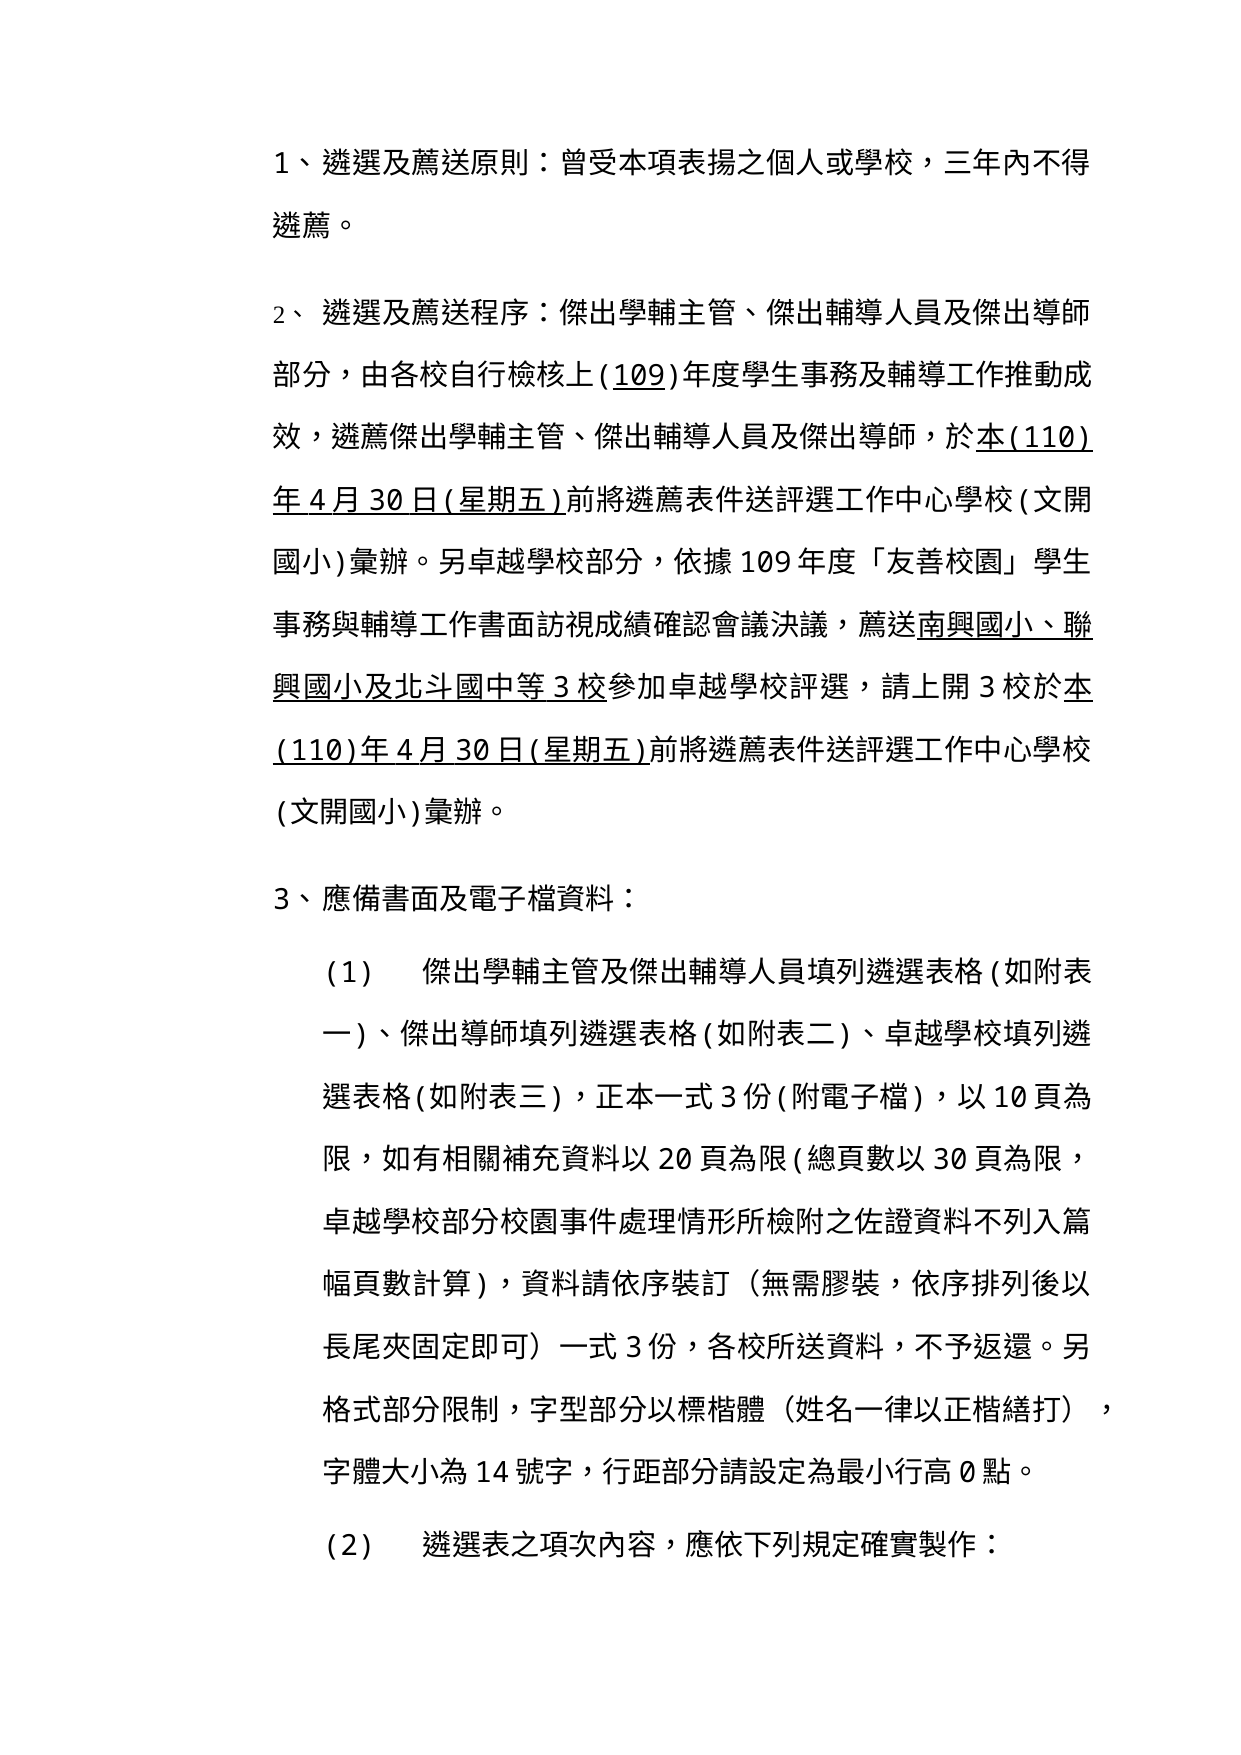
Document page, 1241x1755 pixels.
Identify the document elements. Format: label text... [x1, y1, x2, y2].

list 遴選及薦送原則：曾受本項表揚之個人或學校，三年內不得遴薦。 [273, 120, 1093, 245]
list 遴選表之項次內容，應依下列規定確實製作： [323, 1501, 1093, 1563]
list 傑出學輔主管及傑出輔導人員填列遴選表格(如附表一)、傑出導師填列遴選表格(如附表二)、卓越學校填列遴選表格(如附表三)，正本一式3份(附電子檔)，以10頁為限，如有相關補充資料以20頁為限(總頁數以30頁為限，卓越學校部分校園事件處理情形所檢附之佐證資料不列入篇幅頁數計算)，資料請依序裝訂（無需膠裝，依序排列後以長尾夾固定即可）一式3份，各校所送資料，不予返還。另格式部分限制，字型部分以標楷體（姓名一律以正楷繕打），字體大小為14號字，行距部分請設定為最小行高0點。 [323, 928, 1093, 1491]
list 遴選及薦送程序：傑出學輔主管、傑出輔導人員及傑出導師部分，由各校自行檢核上(109)年度學生事務及輔導工作推動成效，遴薦傑出學輔主管、傑出輔導人員及傑出導師，於本(110)年4月30日(星期五)前將遴薦表件送評選工作中心學校(文開國小)彙辦。另卓越學校部分，依據109年度「友善校園」學生事務與輔導工作書面訪視成績確認會議決議，薦送南興國小、聯興國小及北斗國中等3校參加卓越學校評選，請上開3校於本(110)年4月30日(星期五)前將遴薦表件送評選工作中心學校(文開國小)彙辦。 [273, 269, 1093, 831]
list 應備書面及電子檔資料： [273, 855, 1093, 918]
